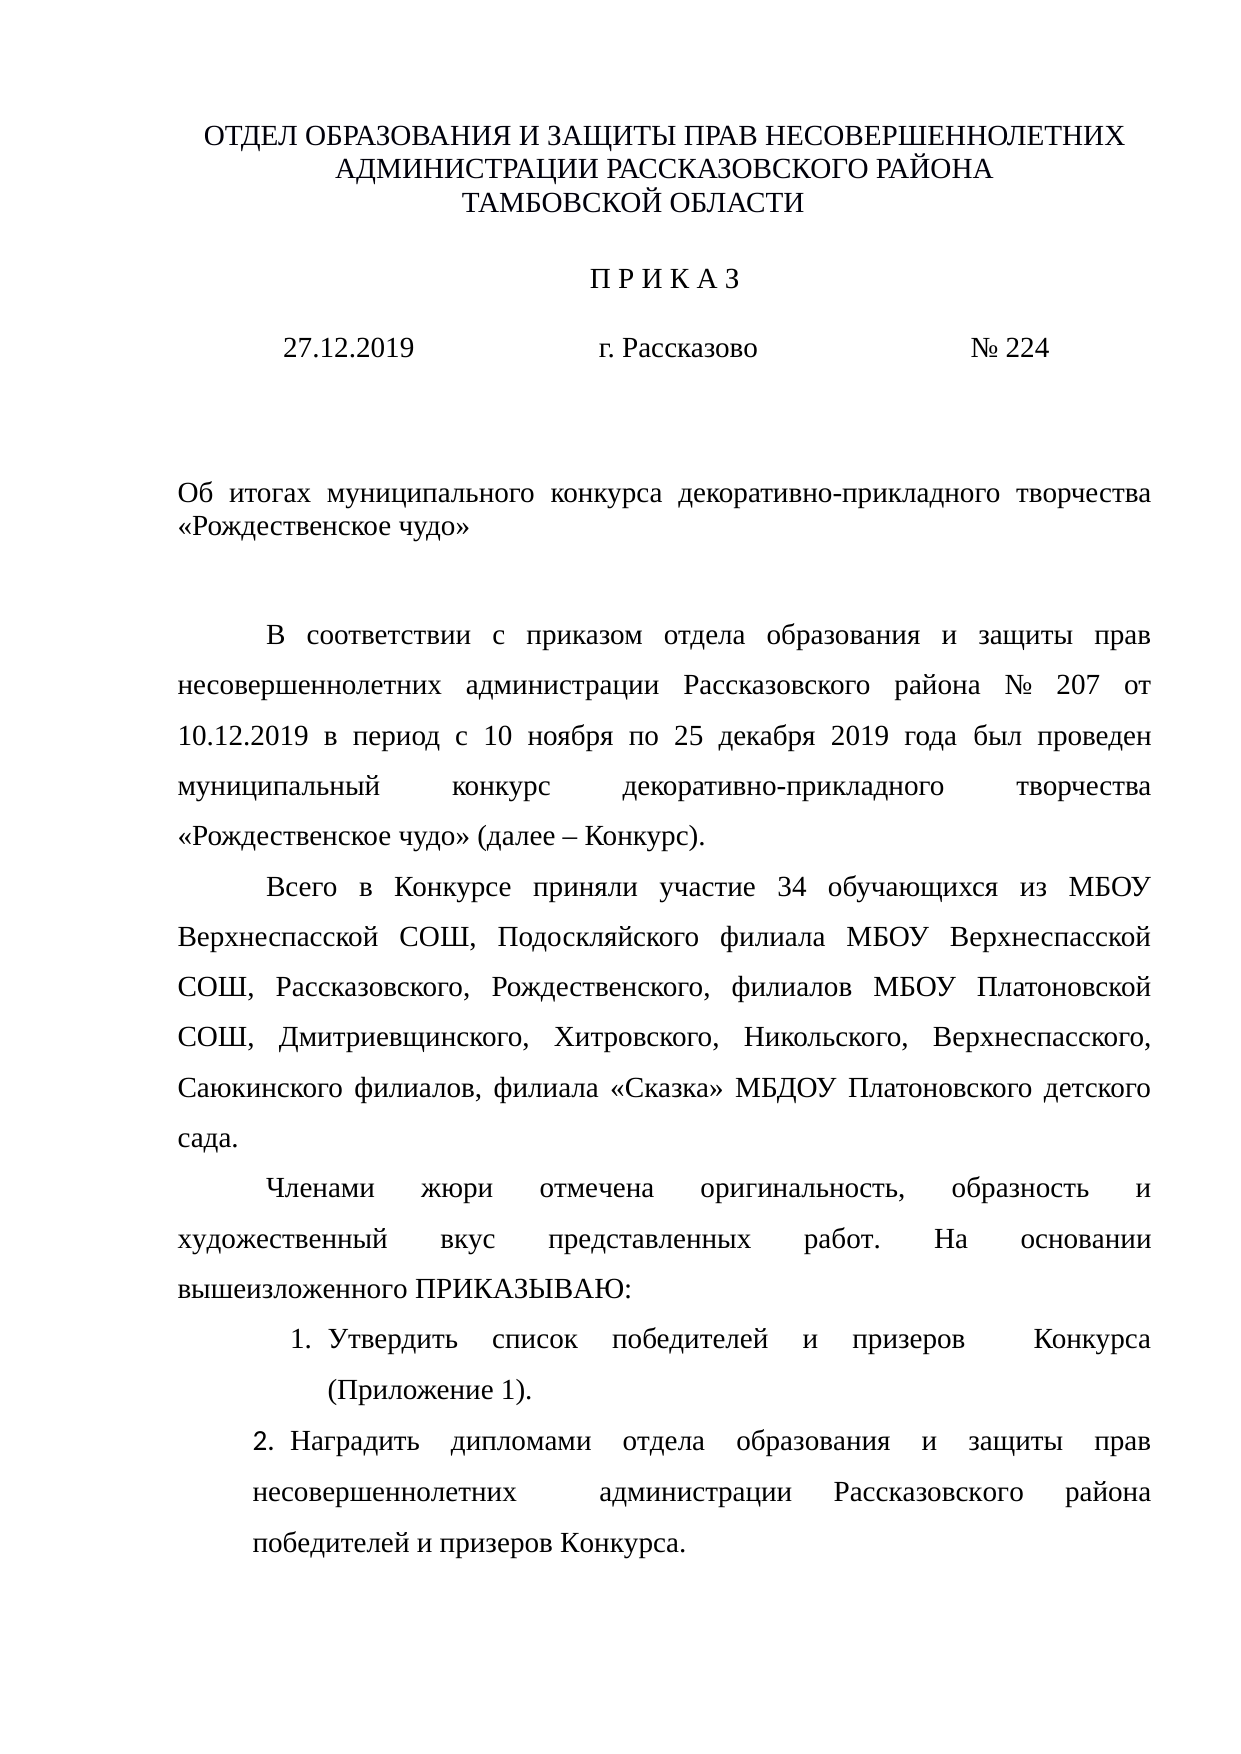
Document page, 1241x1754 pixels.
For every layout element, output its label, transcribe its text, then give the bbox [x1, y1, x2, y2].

text ОТДЕЛ ОБРАЗОВАНИЯ И ЗАЩИТЫ ПРАВ НЕСОВЕРШЕННОЛЕТНИХ [177, 118, 1152, 152]
text ТАМБОВСКОЙ ОБЛАСТИ [177, 185, 1152, 219]
text Об итогах муниципального конкурса декоративно-прикладного творчества «Рождественское чудо» [177, 475, 1152, 542]
text В соответствии с приказом отдела образования и защиты прав несовершеннолетних администрации Рассказовского района № 207 от 10.12.2019 в период с 10 ноября по 25 декабря 2019 года был проведен муниципальный конкурс декоративно-прикладного творчества «Рождественское чудо» (далее – Конкурс). [177, 617, 1152, 852]
text Членами жюри отмечена оригинальность, образность и художественный вкус представленных работ. На основании вышеизложенного ПРИКАЗЫВАЮ: [177, 1171, 1152, 1305]
table_header № 224 [836, 319, 1183, 475]
text Всего в Конкурсе приняли участие 34 обучающихся из МБОУ Верхнеспасской СОШ, Подоскляйского филиала МБОУ Верхнеспасской СОШ, Рассказовского, Рождественского, филиалов МБОУ Платоновской СОШ, Дмитриевщинского, Хитровского, Никольского, Верхнеспасского, Саюкинского филиалов, филиала «Сказка» МБДОУ Платоновского детского сада. [177, 869, 1152, 1154]
table_header г. Рассказово [520, 319, 836, 475]
text П Р И К А З [177, 269, 1152, 294]
list Утвердить список победителей и призеров Конкурса (Приложение 1). [290, 1321, 1152, 1405]
table_header 27.12.2019 [177, 319, 520, 475]
text АДМИНИСТРАЦИИ РАССКАЗОВСКОГО РАЙОНА [177, 152, 1152, 185]
list Наградить дипломами отдела образования и защиты прав несовершеннолетних администрации Рассказовского района победителей и призеров Конкурса. [215, 1422, 1152, 1558]
